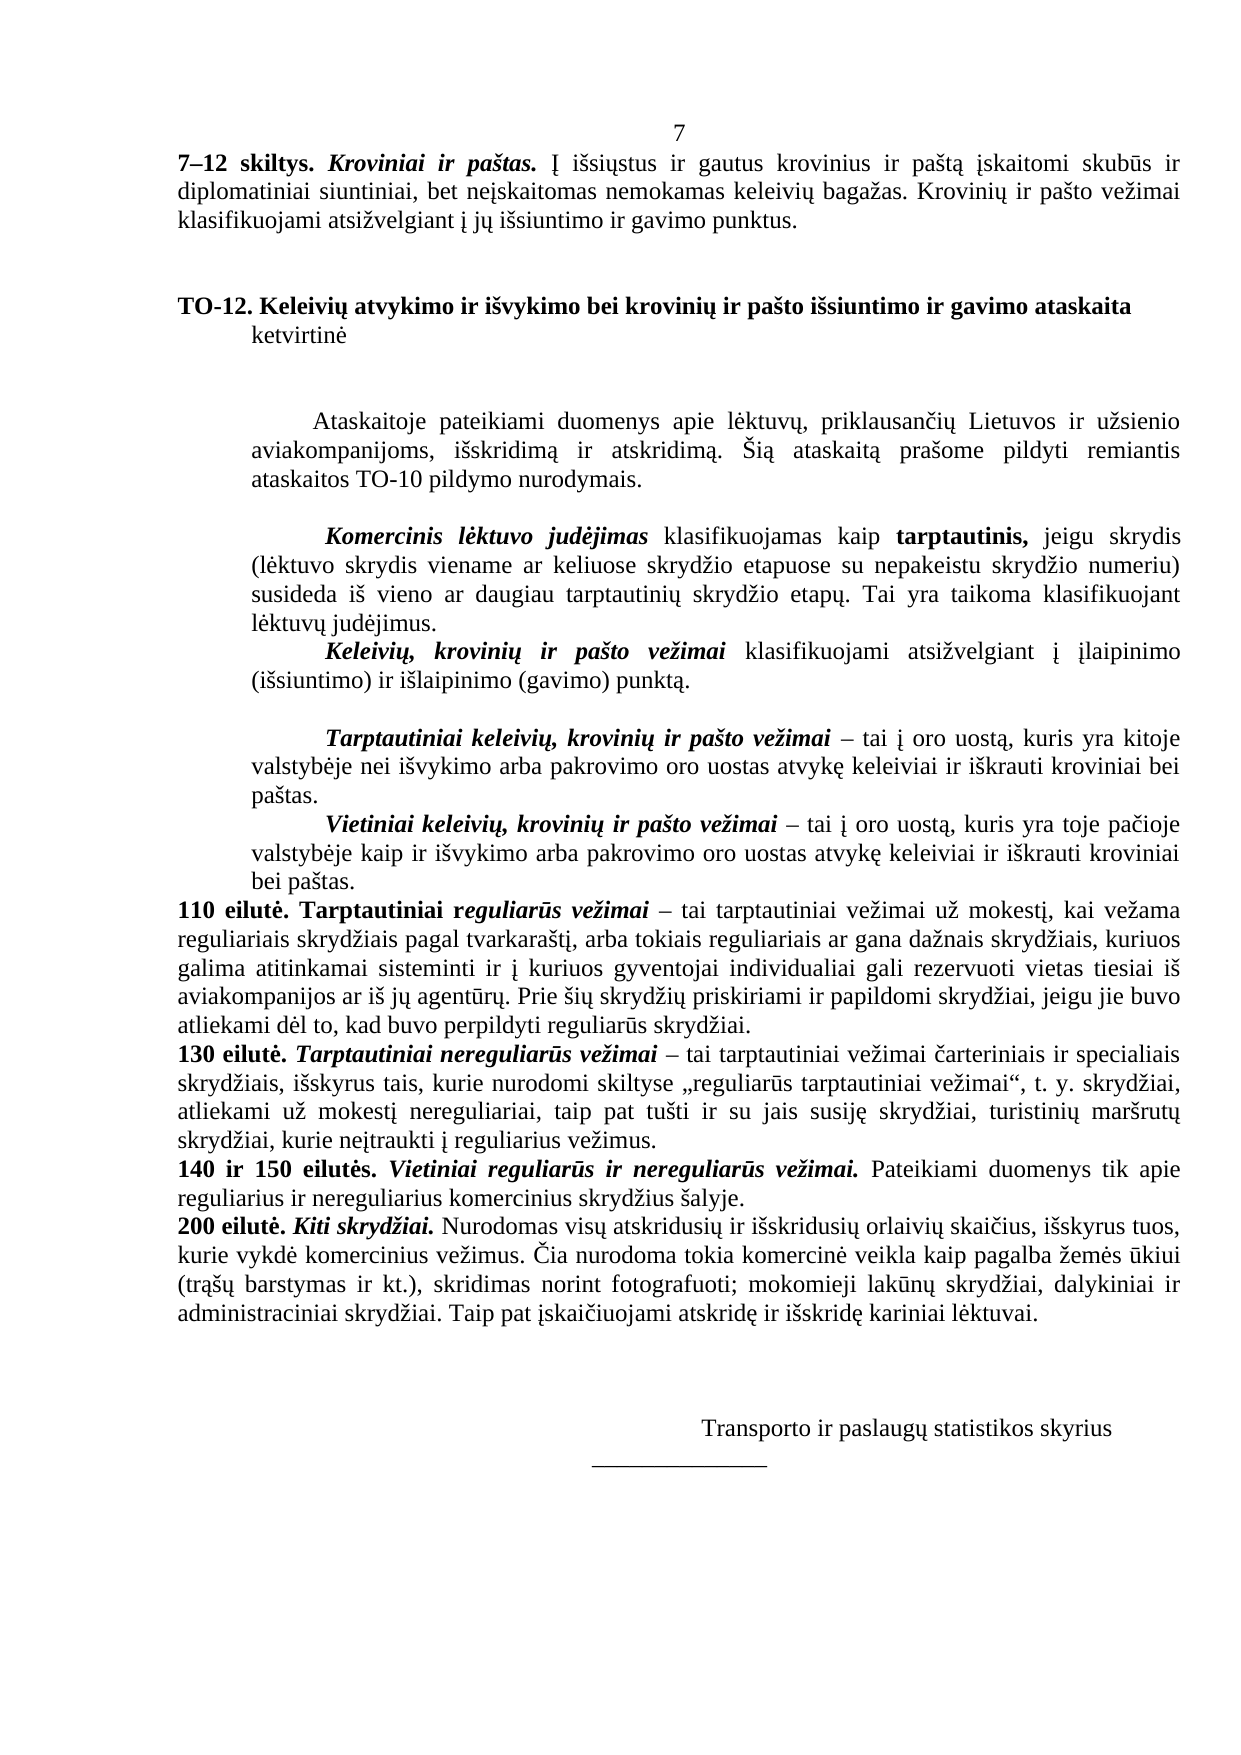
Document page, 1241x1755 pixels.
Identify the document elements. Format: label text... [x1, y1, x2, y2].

text Keleivių, krovinių ir pašto vežimai klasifikuojami atsižvelgiant į įlaipinimo (išsiuntimo) ir išlaipinimo (gavimo) punktą. [251, 636, 1181, 694]
text Vietiniai keleivių, krovinių ir pašto vežimai – tai į oro uostą, kuris yra toje pačioje valstybėje kaip ir išvykimo arba pakrovimo oro uostas atvykę keleiviai ir iškrauti kroviniai bei paštas. [251, 809, 1181, 895]
text Ataskaitoje pateikiami duomenys apie lėktuvų, priklausančių Lietuvos ir užsienio aviakompanijoms, išskridimą ir atskridimą. Šią ataskaitą prašome pildyti remiantis ataskaitos TO-10 pildymo nurodymais. [251, 406, 1181, 493]
text ketvirtinė [177, 320, 1181, 349]
text 130 eilutė. Tarptautiniai nereguliarūs vežimai – tai tarptautiniai vežimai čarteriniais ir specialiais skrydžiais, išskyrus tais, kurie nurodomi skiltyse „reguliarūs tarptautiniai vežimai“, t. y. skrydžiai, atliekami už mokestį nereguliariai, taip pat tušti ir su jais susiję skrydžiai, turistinių maršrutų skrydžiai, kurie neįtraukti į reguliarius vežimus. [177, 1039, 1181, 1154]
text 140 ir 150 eilutės. Vietiniai reguliarūs ir nereguliarūs vežimai. Pateikiami duomenys tik apie reguliarius ir nereguliarius komercinius skrydžius šalyje. [177, 1154, 1181, 1211]
text Tarptautiniai keleivių, krovinių ir pašto vežimai – tai į oro uostą, kuris yra kitoje valstybėje nei išvykimo arba pakrovimo oro uostas atvykę keleiviai ir iškrauti kroviniai bei paštas. [251, 723, 1181, 809]
text 110 eilutė. Tarptautiniai reguliarūs vežimai – tai tarptautiniai vežimai už mokestį, kai vežama reguliariais skrydžiais pagal tvarkaraštį, arba tokiais reguliariais ar gana dažnais skrydžiais, kuriuos galima atitinkamai sisteminti ir į kuriuos gyventojai individualiai gali rezervuoti vietas tiesiai iš aviakompanijos ar iš jų agentūrų. Prie šių skrydžių priskiriami ir papildomi skrydžiai, jeigu jie buvo atliekami dėl to, kad buvo perpildyti reguliarūs skrydžiai. [177, 895, 1181, 1039]
text ______________ [177, 1441, 1181, 1470]
text TO-12. Keleivių atvykimo ir išvykimo bei krovinių ir pašto išsiuntimo ir gavimo ataskaita [177, 291, 1181, 320]
text 7–12 skiltys. Kroviniai ir paštas. Į išsiųstus ir gautus krovinius ir paštą įskaitomi skubūs ir diplomatiniai siuntiniai, bet neįskaitomas nemokamas keleivių bagažas. Krovinių ir pašto vežimai klasifikuojami atsižvelgiant į jų išsiuntimo ir gavimo punktus. [177, 148, 1181, 234]
text Komercinis lėktuvo judėjimas klasifikuojamas kaip tarptautinis, jeigu skrydis (lėktuvo skrydis viename ar keliuose skrydžio etapuose su nepakeistu skrydžio numeriu) susideda iš vieno ar daugiau tarptautinių skrydžio etapų. Tai yra taikoma klasifikuojant lėktuvų judėjimus. [251, 521, 1181, 636]
text Transporto ir paslaugų statistikos skyrius [177, 1413, 1181, 1441]
text 200 eilutė. Kiti skrydžiai. Nurodomas visų atskridusių ir išskridusių orlaivių skaičius, išskyrus tuos, kurie vykdė komercinius vežimus. Čia nurodoma tokia komercinė veikla kaip pagalba žemės ūkiui (trąšų barstymas ir kt.), skridimas norint fotografuoti; mokomieji lakūnų skrydžiai, dalykiniai ir administraciniai skrydžiai. Taip pat įskaičiuojami atskridę ir išskridę kariniai lėktuvai. [177, 1211, 1181, 1326]
